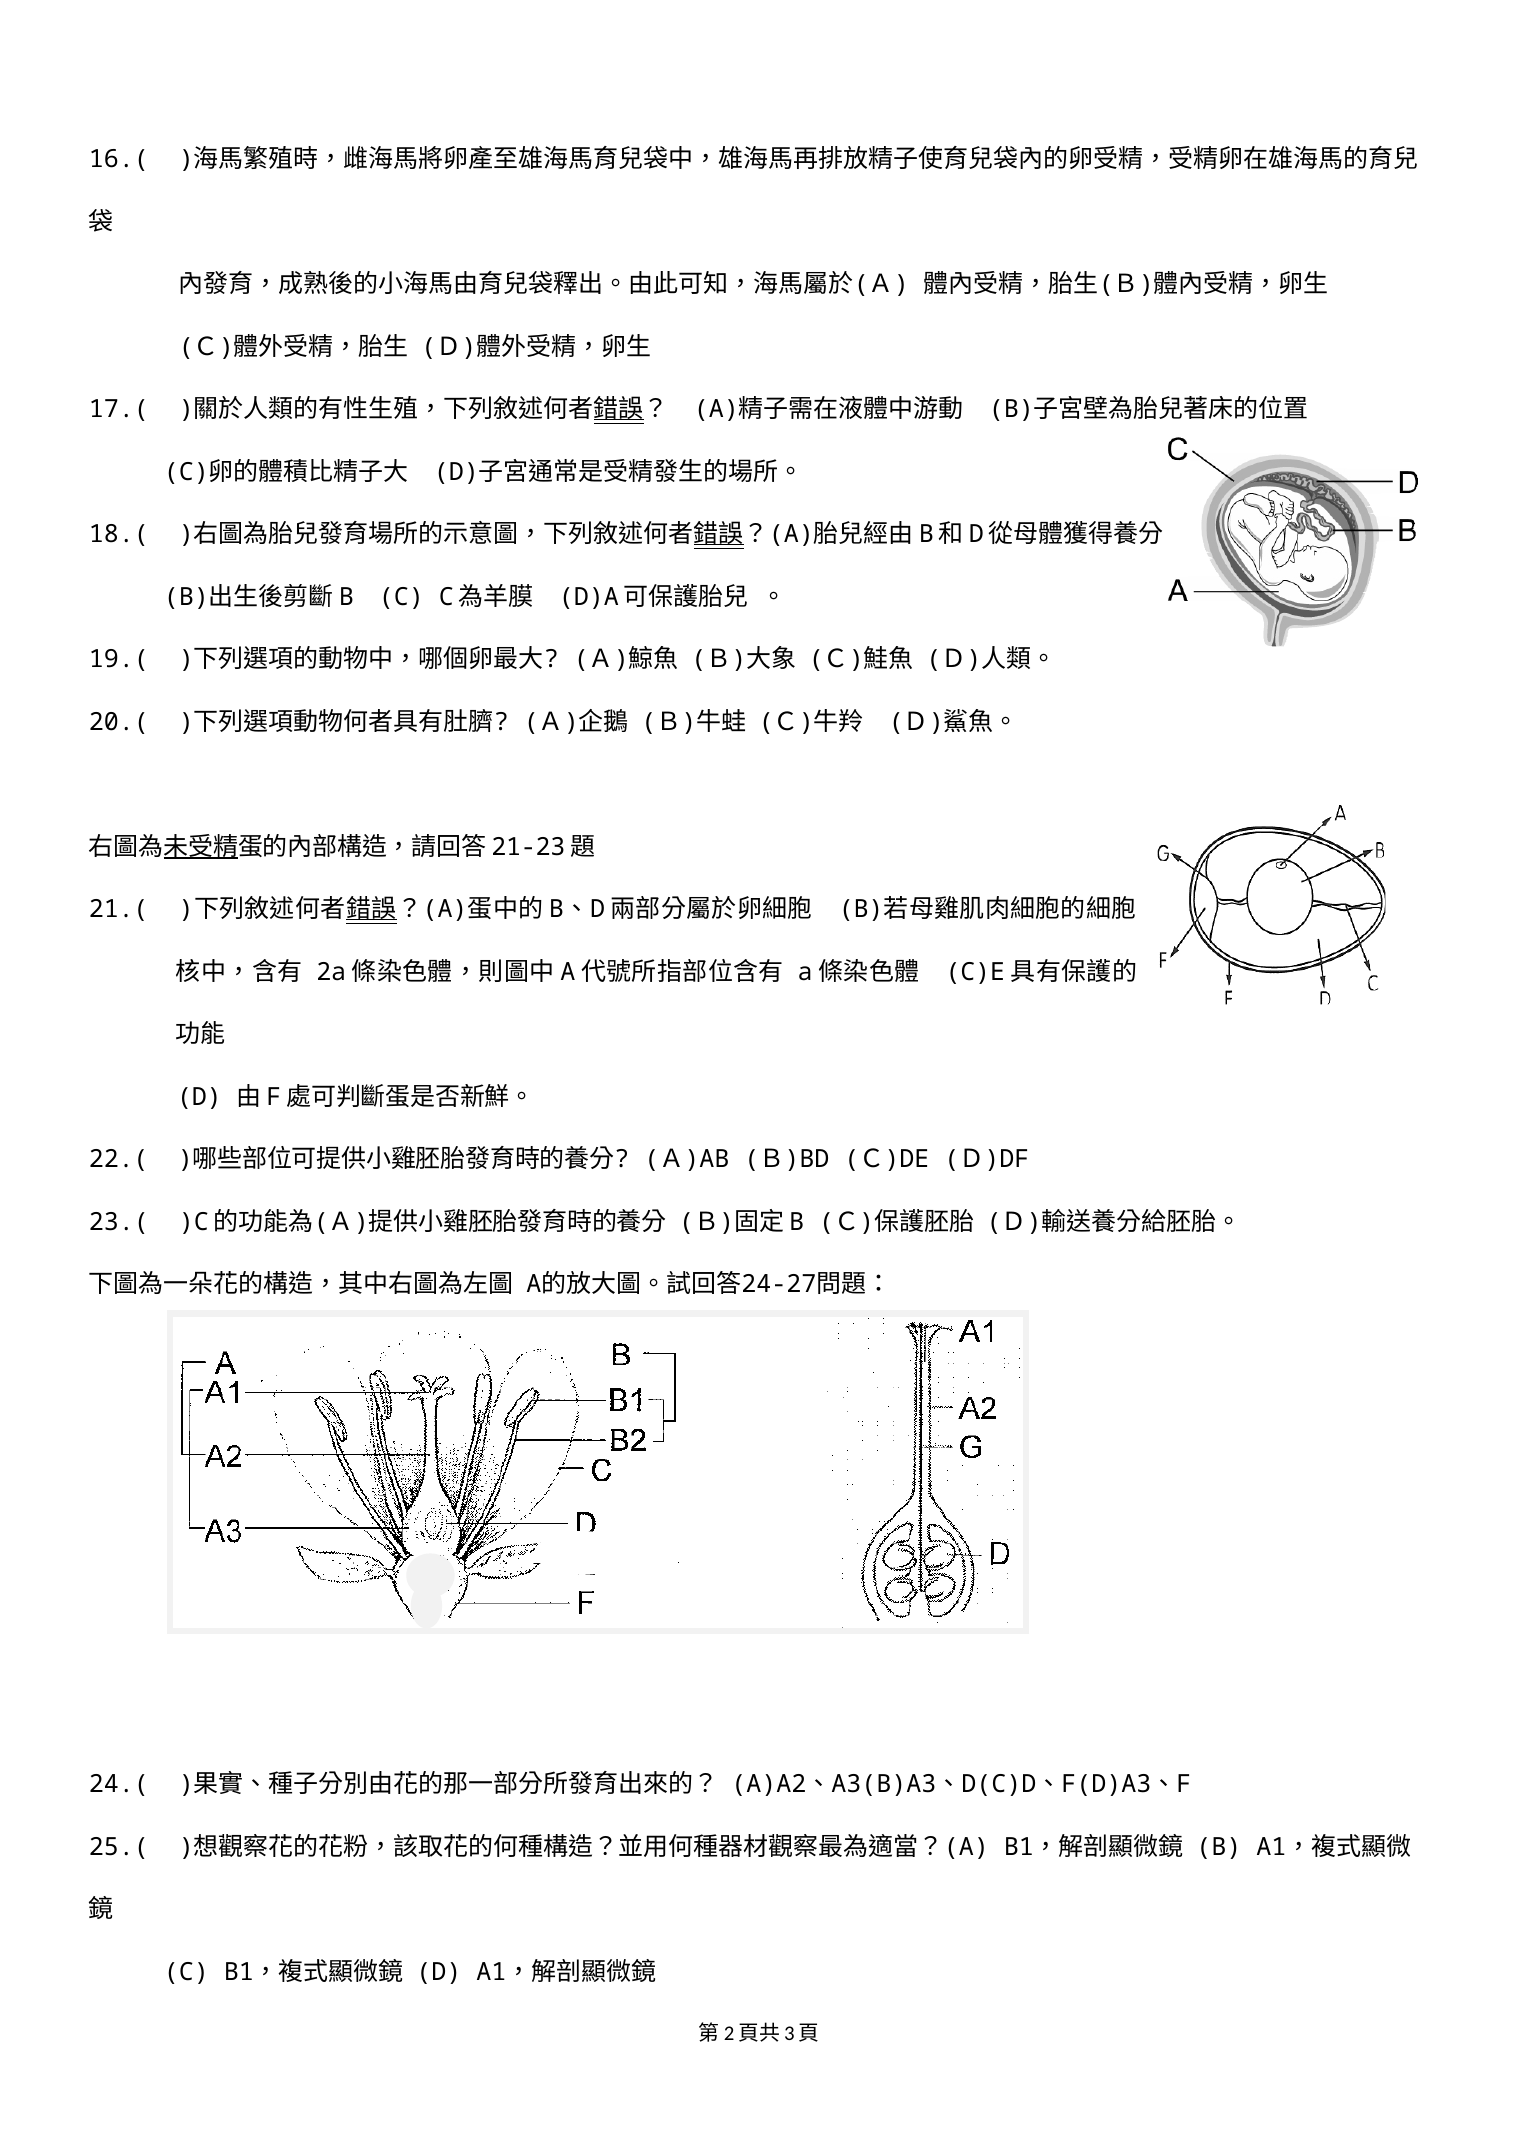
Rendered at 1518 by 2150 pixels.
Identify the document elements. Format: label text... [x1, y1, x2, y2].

text 19.( )下列選項的動物中，哪個卵最大? (Ａ)鯨魚 (Ｂ)大象 (Ｃ)鮭魚 (Ｄ)人類。 [89, 615, 1429, 677]
text 25.( )想觀察花的花粉，該取花的何種構造？並用何種器材觀察最為適當？(A) B1，解剖顯微鏡 (B) A1，複式顯微鏡 [89, 1802, 1429, 1927]
text 18.( )右圖為胎兒發育場所的示意圖，下列敘述何者錯誤？(A)胎兒經由B和D從母體獲得養分 [89, 490, 1211, 552]
text 17.( )關於人類的有性生殖，下列敘述何者錯誤？ (A)精子需在液體中游動 (B)子宮壁為胎兒著床的位置 [89, 365, 1429, 427]
text 22.( )哪些部位可提供小雞胚胎發育時的養分? (Ａ)AB (Ｂ)BD (Ｃ)DE (Ｄ)DF [89, 1115, 1429, 1177]
text [1364, 490, 1429, 552]
text (Ｃ)體外受精，胎生 (Ｄ)體外受精，卵生 [89, 302, 1429, 365]
text (B)出生後剪斷B (C) C為羊膜 (D)A可保護胎兒 。 [89, 552, 1260, 615]
text 20.( )下列選項動物何者具有肚臍? (Ａ)企鵝 (Ｂ)牛蛙 (Ｃ)牛羚 (Ｄ)鯊魚。 [89, 677, 1429, 740]
text 21.( )下列敘述何者錯誤？(A)蛋中的B、D兩部分屬於卵細胞 (B)若母雞肌肉細胞的細胞核中，含有 2a條染色體，則圖中A代號所指部位含有 a條染色體 (C)E具有保護的功能 [89, 865, 1137, 1052]
text 24.( )果實、種子分別由花的那一部分所發育出來的？ (A)A2、A3(B)A3、D(C)D、F(D)A3、F [89, 1740, 1429, 1802]
text 右圖為未受精蛋的內部構造，請回答21-23題 [89, 802, 1429, 865]
text 23.( )C的功能為(Ａ)提供小雞胚胎發育時的養分 (Ｂ)固定B (Ｃ)保護胚胎 (Ｄ)輸送養分給胚胎。 [89, 1177, 1429, 1240]
text [1352, 552, 1429, 615]
text 16.( )海馬繁殖時，雌海馬將卵產至雄海馬育兒袋中，雄海馬再排放精子使育兒袋內的卵受精，受精卵在雄海馬的育兒袋 [89, 115, 1429, 240]
text (C) B1，複式顯微鏡 (D) A1，解剖顯微鏡 [89, 1927, 1429, 1990]
text 下圖為一朵花的構造，其中右圖為左圖 A的放大圖。試回答24-27問題： [89, 1240, 1429, 1302]
text (D) 由F處可判斷蛋是否新鮮。 [175, 1052, 1137, 1115]
text (C)卵的體積比精子大 (D)子宮通常是受精發生的場所。 [89, 427, 1429, 490]
text 內發育，成熟後的小海馬由育兒袋釋出。由此可知，海馬屬於(Ａ) 體內受精，胎生(Ｂ)體內受精，卵生 [89, 240, 1429, 302]
